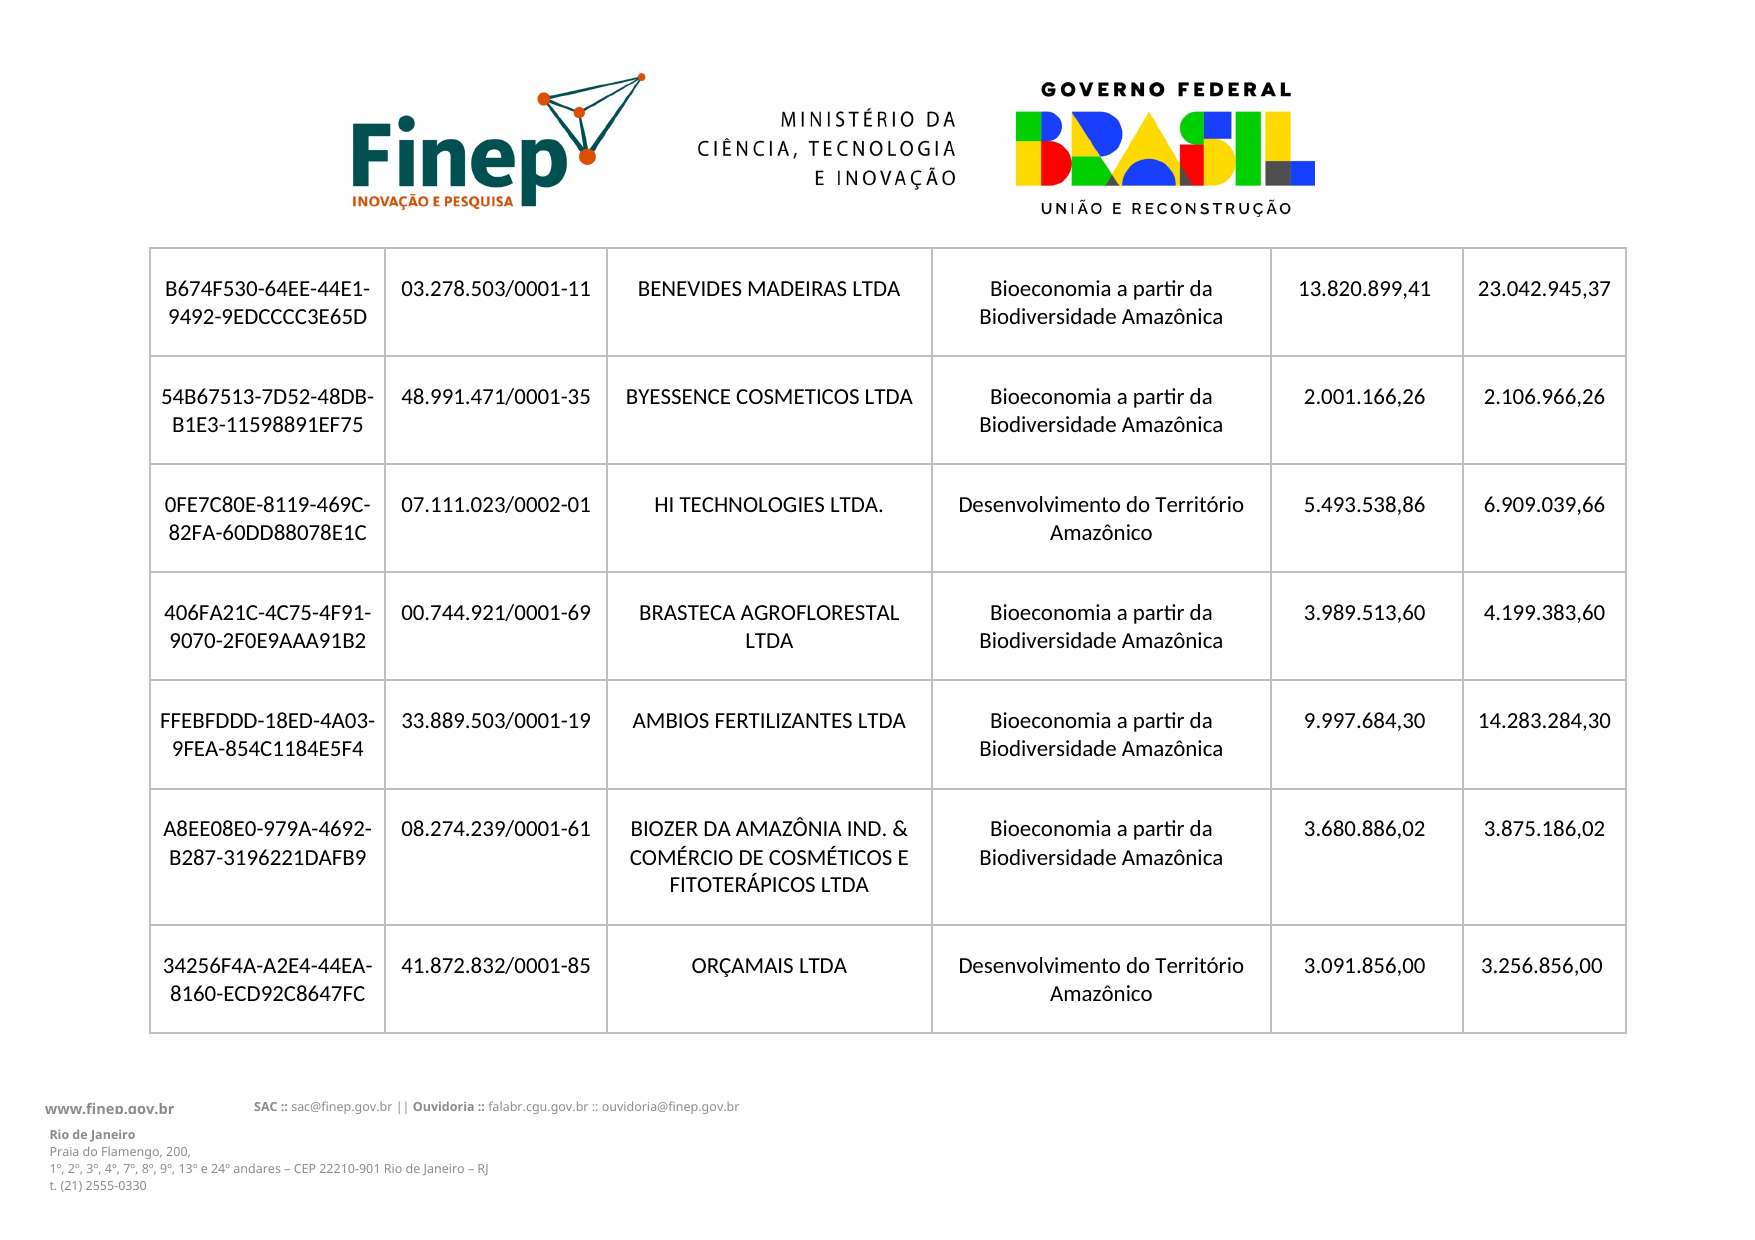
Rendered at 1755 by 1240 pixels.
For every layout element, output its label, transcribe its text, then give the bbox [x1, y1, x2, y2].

table_cell 34256F4A-A2E4-44EA-8160-ECD92C8647FC [151, 926, 384, 1032]
table_cell 48.991.471/0001-35 [386, 357, 606, 463]
table_cell BYESSENCE COSMETICOS LTDA [608, 357, 931, 463]
table_cell Bioeconomia a partir da Biodiversidade Amazônica [933, 249, 1270, 355]
table_cell 0FE7C80E-8119-469C-82FA-60DD88078E1C [151, 465, 384, 571]
table_cell Desenvolvimento do Território Amazônico [933, 465, 1270, 571]
table_cell 33.889.503/0001-19 [386, 681, 606, 787]
table_cell 3.875.186,02 [1464, 790, 1625, 924]
table_cell 03.278.503/0001-11 [386, 249, 606, 355]
table_cell BENEVIDES MADEIRAS LTDA [608, 249, 931, 355]
table_cell BIOZER DA AMAZÔNIA IND. & COMÉRCIO DE COSMÉTICOS E FITOTERÁPICOS LTDA [608, 790, 931, 924]
table_cell 406FA21C-4C75-4F91-9070-2F0E9AAA91B2 [151, 573, 384, 679]
table_cell 2.001.166,26 [1272, 357, 1462, 463]
table_cell ORÇAMAIS LTDA [608, 926, 931, 1032]
table_cell 54B67513-7D52-48DB-B1E3-11598891EF75 [151, 357, 384, 463]
table_cell 9.997.684,30 [1272, 681, 1462, 787]
table_cell 13.820.899,41 [1272, 249, 1462, 355]
table_cell 41.872.832/0001-85 [386, 926, 606, 1032]
table_cell Bioeconomia a partir da Biodiversidade Amazônica [933, 357, 1270, 463]
table_cell 6.909.039,66 [1464, 465, 1625, 571]
table_cell 3.256.856,00 [1464, 926, 1625, 1032]
table_cell AMBIOS FERTILIZANTES LTDA [608, 681, 931, 787]
table_cell 14.283.284,30 [1464, 681, 1625, 787]
table_cell HI TECHNOLOGIES LTDA. [608, 465, 931, 571]
table_cell Bioeconomia a partir da Biodiversidade Amazônica [933, 790, 1270, 924]
table_cell 2.106.966,26 [1464, 357, 1625, 463]
table_cell 3.989.513,60 [1272, 573, 1462, 679]
table_cell 23.042.945,37 [1464, 249, 1625, 355]
table_cell 3.091.856,00 [1272, 926, 1462, 1032]
table_cell 07.111.023/0002-01 [386, 465, 606, 571]
table_cell FFEBFDDD-18ED-4A03-9FEA-854C1184E5F4 [151, 681, 384, 787]
table_cell BRASTECA AGROFLORESTAL LTDA [608, 573, 931, 679]
table_cell 4.199.383,60 [1464, 573, 1625, 679]
table_cell 08.274.239/0001-61 [386, 790, 606, 924]
table_cell 00.744.921/0001-69 [386, 573, 606, 679]
table_cell Bioeconomia a partir da Biodiversidade Amazônica [933, 573, 1270, 679]
table_cell 3.680.886,02 [1272, 790, 1462, 924]
table_cell 5.493.538,86 [1272, 465, 1462, 571]
table_cell Desenvolvimento do Território Amazônico [933, 926, 1270, 1032]
table_cell A8EE08E0-979A-4692-B287-3196221DAFB9 [151, 790, 384, 924]
table_cell Bioeconomia a partir da Biodiversidade Amazônica [933, 681, 1270, 787]
table_cell B674F530-64EE-44E1-9492-9EDCCCC3E65D [151, 249, 384, 355]
